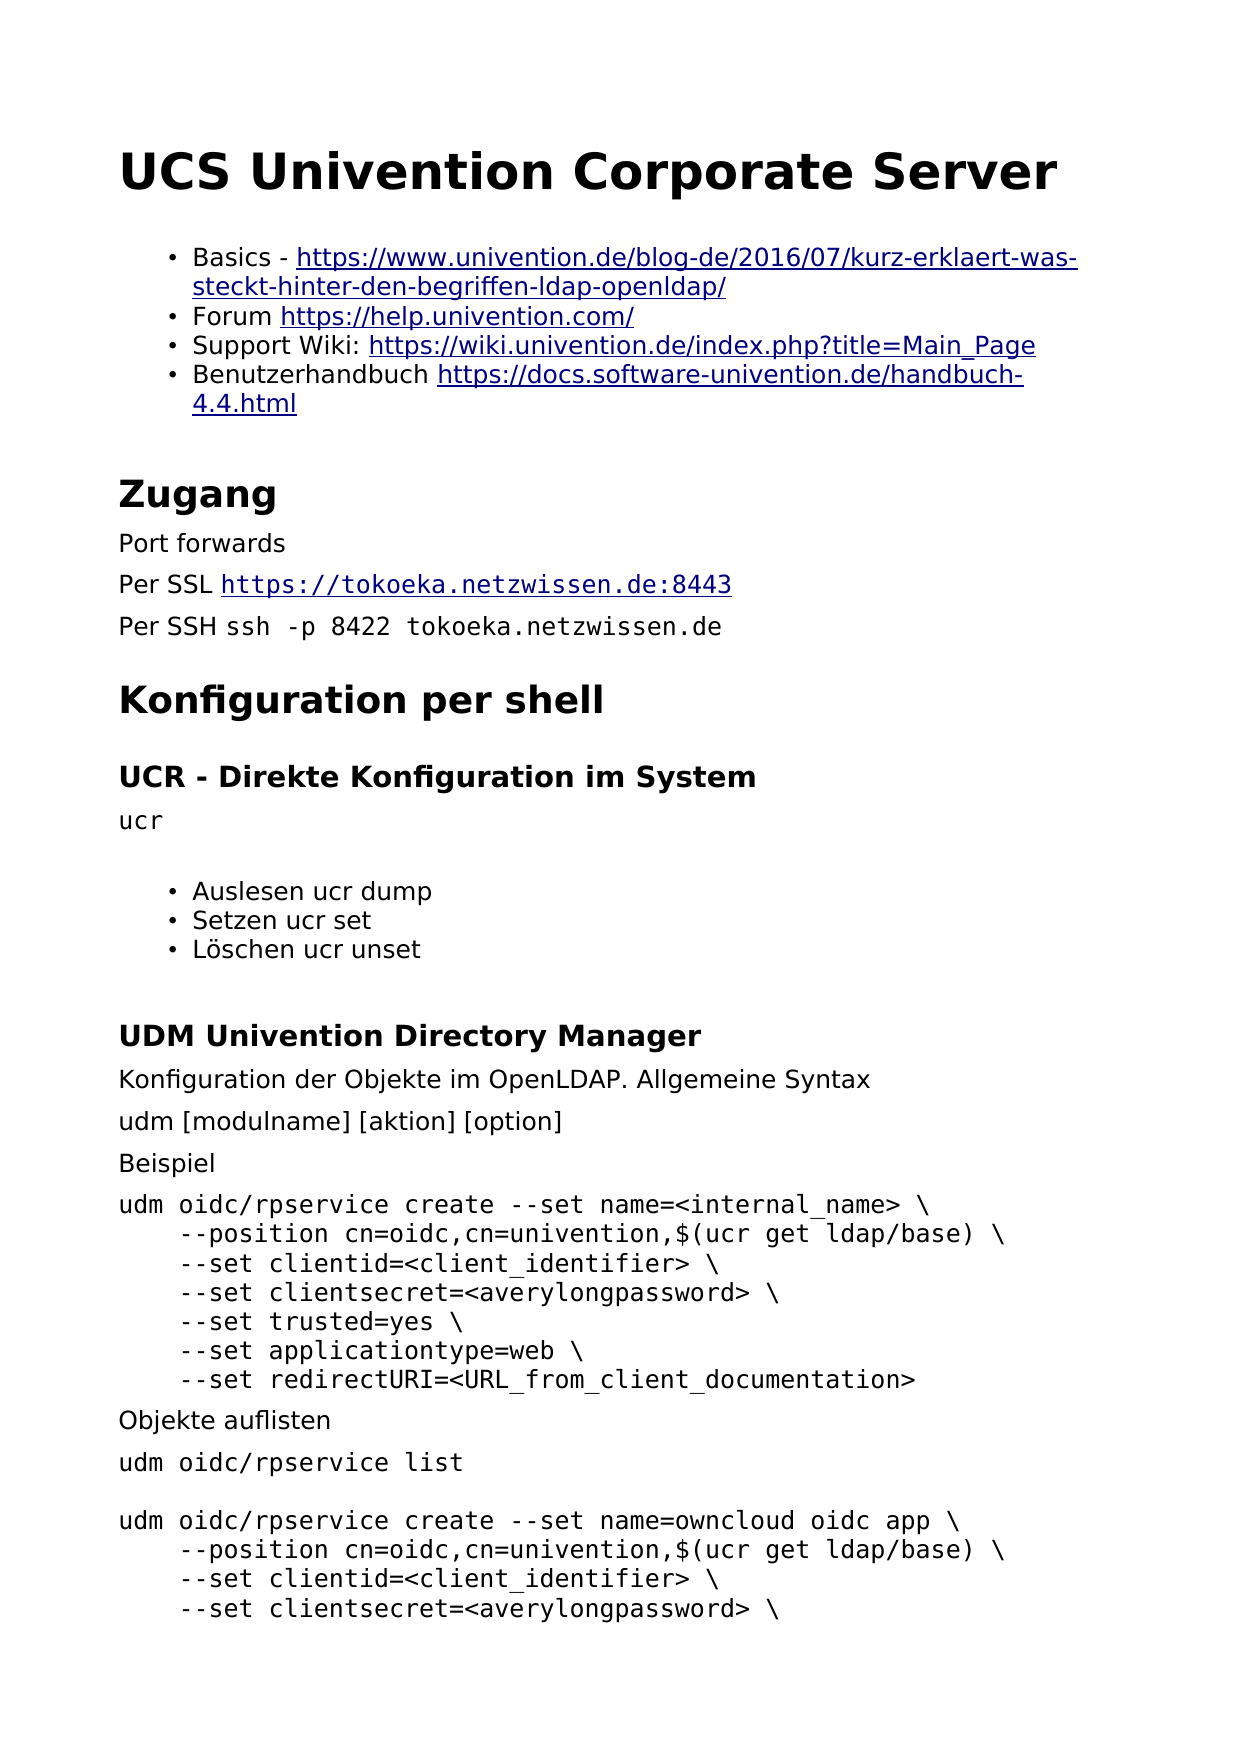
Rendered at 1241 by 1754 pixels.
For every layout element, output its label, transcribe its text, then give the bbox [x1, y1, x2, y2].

text Beispiel [118, 1149, 1122, 1178]
list Support Wiki: https://wiki.univention.de/index.php?title=Main_Page [177, 331, 1122, 360]
subtitle UCS Univention Corporate Server [118, 143, 1122, 201]
text Per SSH ssh -p 8422 tokoeka.netzwissen.de [118, 612, 1122, 641]
text Objekte auflisten [118, 1406, 1122, 1436]
text Konfiguration der Objekte im OpenLDAP. Allgemeine Syntax [118, 1065, 1122, 1094]
list Setzen ucr set [177, 906, 1122, 935]
text Per SSL https://tokoeka.netzwissen.de:8443 [118, 571, 1122, 600]
subtitle UCR - Direkte Konfiguration im System [118, 760, 1122, 794]
text udm oidc/rpservice list udm oidc/rpservice create --set name=owncloud oidc app \ --position cn=oidc,cn=univention,$(ucr get ldap/base) \ --set clientid=<client_identifier> \ --set clientsecret=<averylongpassword> \ [118, 1448, 1122, 1623]
subtitle Zugang [118, 473, 1122, 516]
list Benutzerhandbuch https://docs.software-univention.de/handbuch-4.4.html [177, 360, 1122, 418]
list Forum https://help.univention.com/ [177, 302, 1122, 331]
text ucr [118, 807, 1122, 836]
subtitle UDM Univention Directory Manager [118, 1019, 1122, 1053]
text udm [modulname] [aktion] [option] [118, 1107, 1122, 1136]
subtitle Konfiguration per shell [118, 679, 1122, 723]
list Auslesen ucr dump [177, 877, 1122, 906]
text Port forwards [118, 529, 1122, 558]
text udm oidc/rpservice create --set name=<internal_name> \ --position cn=oidc,cn=univention,$(ucr get ldap/base) \ --set clientid=<client_identifier> \ --set clientsecret=<averylongpassword> \ --set trusted=yes \ --set applicationtype=web \ --set redirectURI=<URL_from_client_documentation> [118, 1190, 1122, 1394]
list Basics - https://www.univention.de/blog-de/2016/07/kurz-erklaert-was-steckt-hinter-den-begriffen-ldap-openldap/ [177, 243, 1122, 302]
list Löschen ucr unset [177, 935, 1122, 964]
